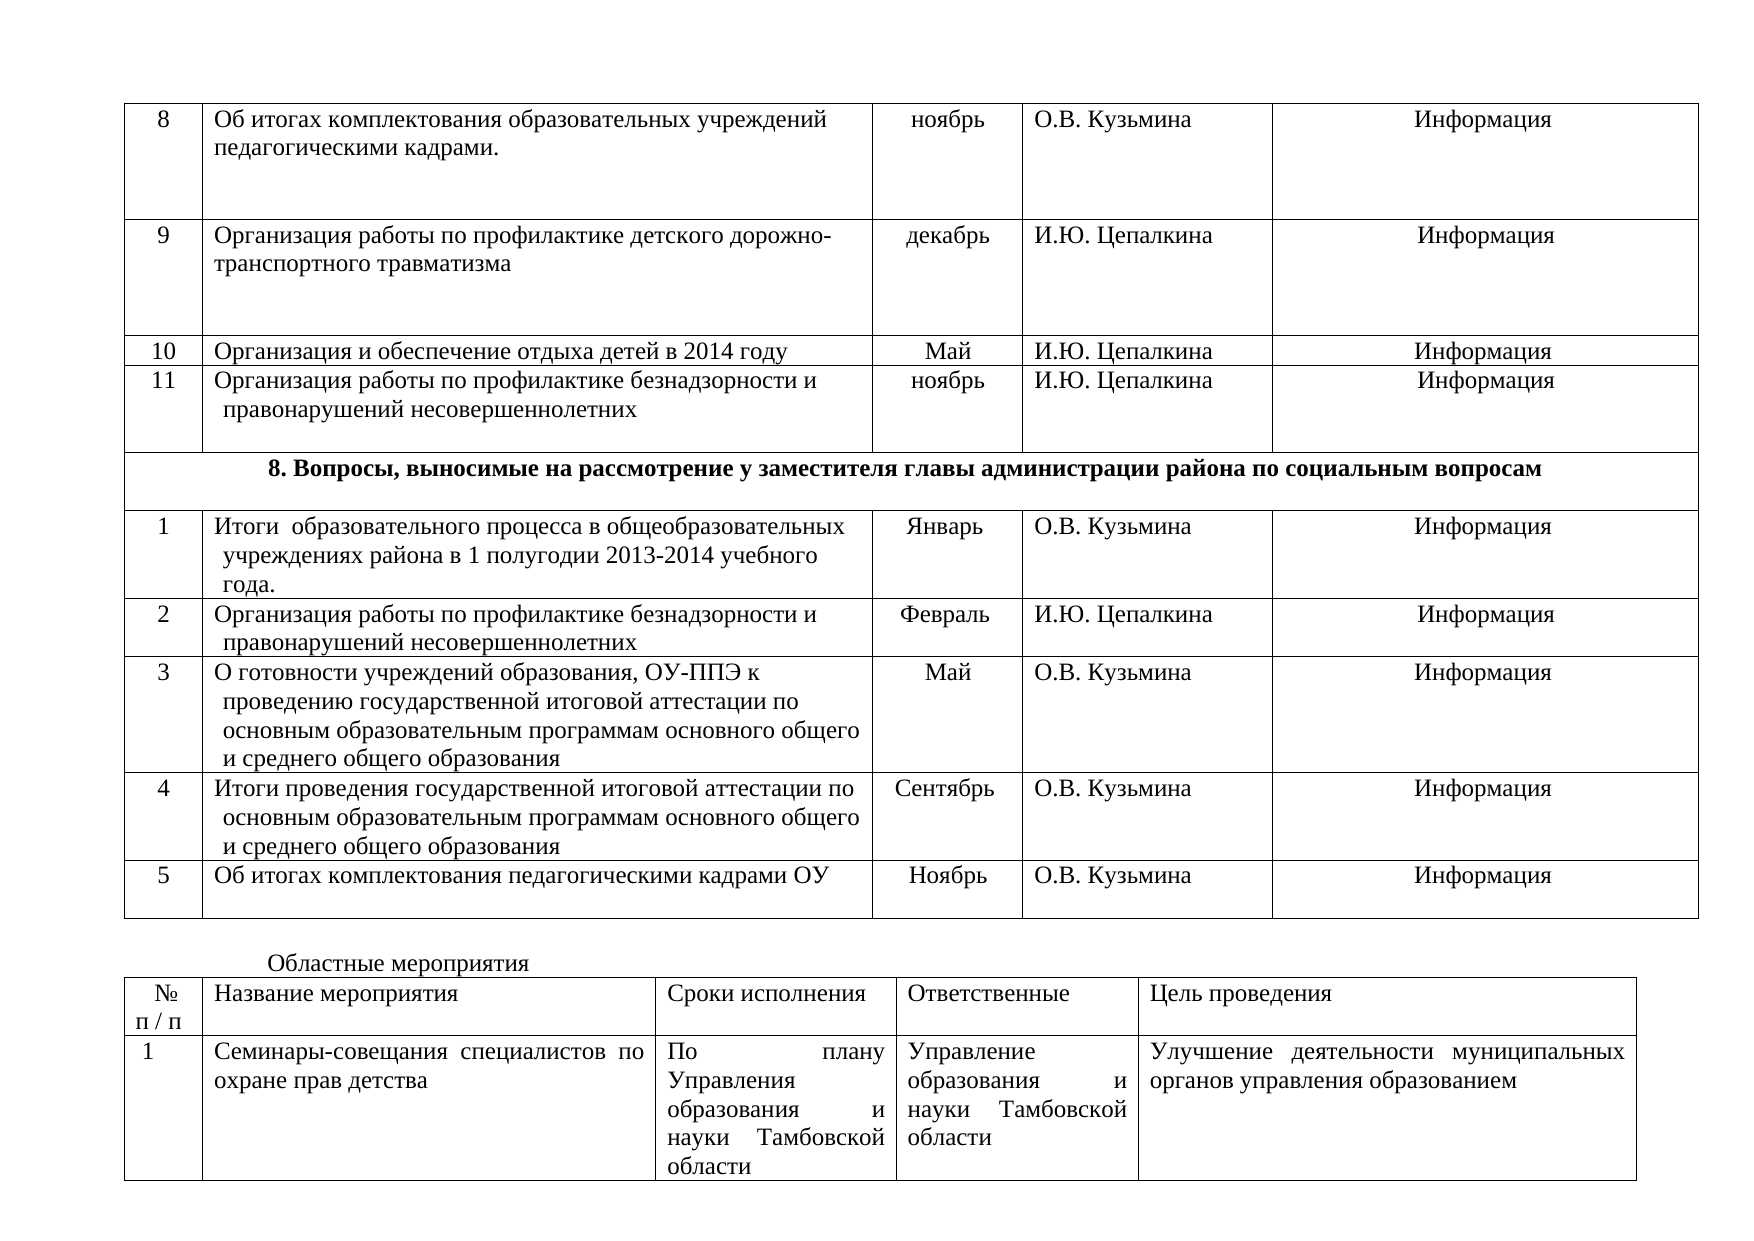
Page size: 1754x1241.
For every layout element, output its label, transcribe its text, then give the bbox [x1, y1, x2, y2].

table_cell 2 [125, 599, 202, 656]
table_header [1637, 977, 1754, 1035]
table_cell О.В. Кузьмина [1023, 773, 1272, 859]
table_cell 8 [125, 104, 202, 219]
table_cell Ноябрь [873, 861, 1022, 918]
table_cell Сентябрь [873, 773, 1022, 859]
table_cell Семинары-совещания специалистов по охране прав детства [203, 1036, 655, 1180]
table_header Сроки исполнения [656, 978, 896, 1035]
table_cell Май [873, 336, 1022, 364]
table_cell [1637, 1035, 1754, 1180]
table_cell Информация [1273, 220, 1698, 335]
table_cell Итоги проведения государственной итоговой аттестации по основным образовательным программам основного общего и среднего общего образования [203, 773, 872, 859]
table_cell Улучшение деятельности муниципальных органов управления образованием [1139, 1036, 1636, 1180]
table_cell 3 [125, 657, 202, 772]
table_cell О.В. Кузьмина [1023, 861, 1272, 918]
table_cell И.Ю. Цепалкина [1023, 336, 1272, 364]
table_cell Информация [1273, 511, 1698, 598]
table_cell Информация [1273, 336, 1698, 364]
table_cell 1 [125, 1036, 202, 1180]
table_cell И.Ю. Цепалкина [1023, 366, 1272, 452]
table_cell Информация [1273, 366, 1698, 452]
table_cell Управление образования и науки Тамбовской области [897, 1036, 1138, 1180]
table_cell ноябрь [873, 366, 1022, 452]
table_cell Информация [1273, 599, 1698, 656]
table_cell Организация и обеспечение отдыха детей в 2014 году [203, 336, 872, 364]
table_cell Информация [1273, 104, 1698, 219]
table_cell Об итогах комплектования педагогическими кадрами ОУ [203, 861, 872, 918]
table_cell 4 [125, 773, 202, 859]
table_cell По плану Управления образования и науки Тамбовской области [656, 1036, 896, 1180]
table_cell Об итогах комплектования образовательных учреждений педагогическими кадрами. [203, 104, 872, 219]
table_cell Информация [1273, 861, 1698, 918]
table_cell декабрь [873, 220, 1022, 335]
table_cell О готовности учреждений образования, ОУ-ППЭ к проведению государственной итоговой аттестации по основным образовательным программам основного общего и среднего общего образования [203, 657, 872, 772]
table_cell 10 [125, 336, 202, 364]
table_cell Организация работы по профилактике безнадзорности и правонарушений несовершеннолетних [203, 599, 872, 656]
table_cell 5 [125, 861, 202, 918]
table_header Название мероприятия [203, 978, 655, 1035]
text Областные мероприятия [136, 948, 1636, 977]
table_cell Информация [1273, 657, 1698, 772]
table_cell ноябрь [873, 104, 1022, 219]
table_cell И.Ю. Цепалкина [1023, 220, 1272, 335]
table_header Ответственные [897, 978, 1138, 1035]
table_cell 9 [125, 220, 202, 335]
table_cell Организация работы по профилактике безнадзорности и правонарушений несовершеннолетних [203, 366, 872, 452]
table_cell Информация [1273, 773, 1698, 859]
table_cell 8. Вопросы, выносимые на рассмотрение у заместителя главы администрации района по социальным вопросам [125, 453, 1698, 510]
table_cell Май [873, 657, 1022, 772]
table_cell Организация работы по профилактике детского дорожно-транспортного травматизма [203, 220, 872, 335]
table_cell 1 [125, 511, 202, 598]
table_cell О.В. Кузьмина [1023, 511, 1272, 598]
table_cell О.В. Кузьмина [1023, 657, 1272, 772]
table_cell 11 [125, 366, 202, 452]
table_cell Январь [873, 511, 1022, 598]
table_cell Итоги образовательного процесса в общеобразовательных учреждениях района в 1 полугодии 2013-2014 учебного года. [203, 511, 872, 598]
table_cell И.Ю. Цепалкина [1023, 599, 1272, 656]
table_header Цель проведения [1139, 978, 1636, 1035]
table_header № п / п [125, 978, 202, 1035]
table_cell О.В. Кузьмина [1023, 104, 1272, 219]
table_cell Февраль [873, 599, 1022, 656]
